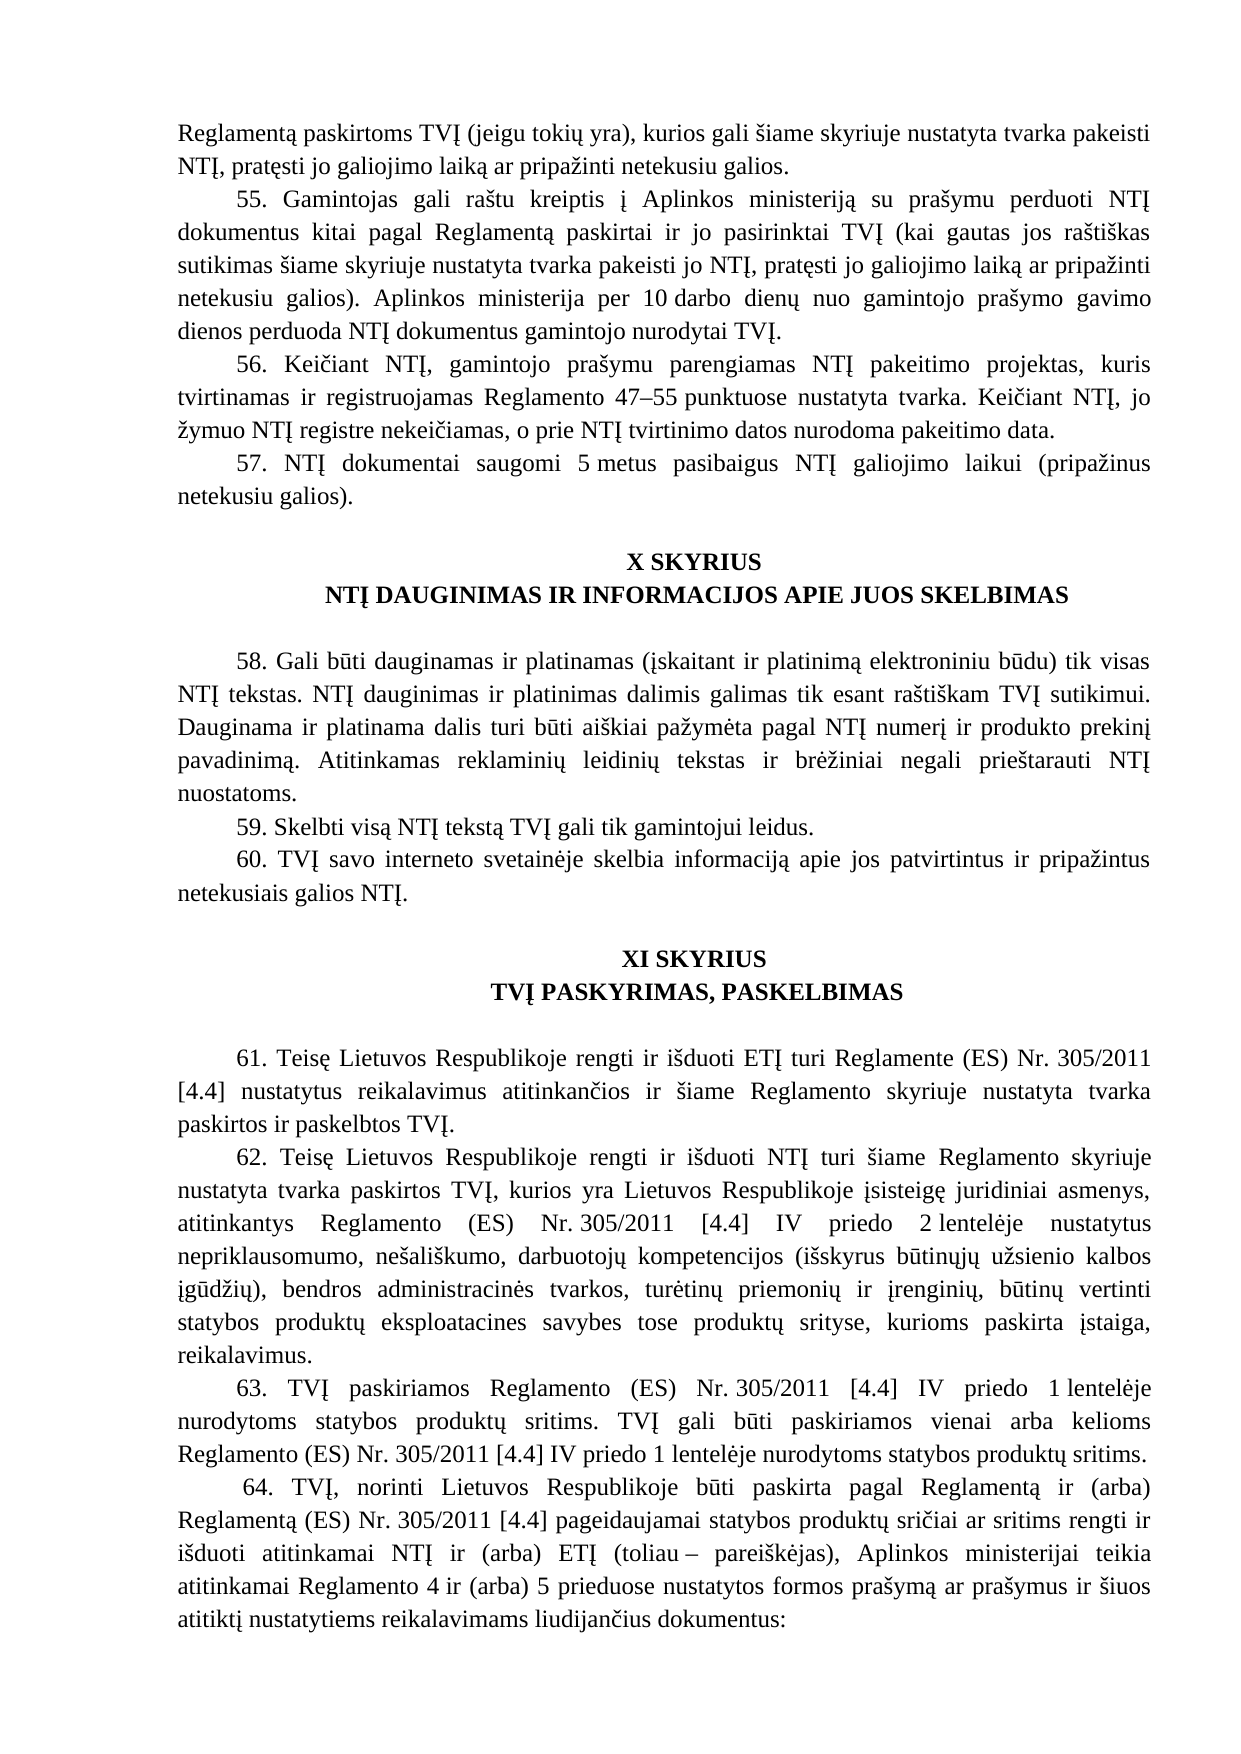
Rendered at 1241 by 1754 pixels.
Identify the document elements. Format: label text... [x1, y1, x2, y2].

text 57. NTĮ dokumentai saugomi 5 metus pasibaigus NTĮ galiojimo laikui (pripažinus netekusiu galios). [177, 448, 1152, 510]
text 56. Keičiant NTĮ, gamintojo prašymu parengiamas NTĮ pakeitimo projektas, kuris tvirtinamas ir registruojamas Reglamento 47–55 punktuose nustatyta tvarka. Keičiant NTĮ, jo žymuo NTĮ registre nekeičiamas, o prie NTĮ tvirtinimo datos nurodoma pakeitimo data. [177, 349, 1152, 444]
text 64. TVĮ, norinti Lietuvos Respublikoje būti paskirta pagal Reglamentą ir (arba) Reglamentą (ES) Nr. 305/2011 [4.4] pageidaujamai statybos produktų sričiai ar sritims rengti ir išduoti atitinkamai NTĮ ir (arba) ETĮ (toliau – pareiškėjas), Aplinkos ministerijai teikia atitinkamai Reglamento 4 ir (arba) 5 prieduose nustatytos formos prašymą ar prašymus ir šiuos atitiktį nustatytiems reikalavimams liudijančius dokumentus: [177, 1472, 1152, 1633]
text 63. TVĮ paskiriamos Reglamento (ES) Nr. 305/2011 [4.4] IV priedo 1 lentelėje nurodytoms statybos produktų sritims. TVĮ gali būti paskiriamos vienai arba kelioms Reglamento (ES) Nr. 305/2011 [4.4] IV priedo 1 lentelėje nurodytoms statybos produktų sritims. [177, 1373, 1152, 1468]
text 55. Gamintojas gali raštu kreiptis į Aplinkos ministeriją su prašymu perduoti NTĮ dokumentus kitai pagal Reglamentą paskirtai ir jo pasirinktai TVĮ (kai gautas jos raštiškas sutikimas šiame skyriuje nustatyta tvarka pakeisti jo NTĮ, pratęsti jo galiojimo laiką ar pripažinti netekusiu galios). Aplinkos ministerija per 10 darbo dienų nuo gamintojo prašymo gavimo dienos perduoda NTĮ dokumentus gamintojo nurodytai TVĮ. [177, 184, 1152, 345]
text 59. Skelbti visą NTĮ tekstą TVĮ gali tik gamintojui leidus. [177, 812, 1152, 840]
text Reglamentą paskirtoms TVĮ (jeigu tokių yra), kurios gali šiame skyriuje nustatyta tvarka pakeisti NTĮ, pratęsti jo galiojimo laiką ar pripažinti netekusiu galios. [177, 118, 1152, 180]
text 62. Teisę Lietuvos Respublikoje rengti ir išduoti NTĮ turi šiame Reglamento skyriuje nustatyta tvarka paskirtos TVĮ, kurios yra Lietuvos Respublikoje įsisteigę juridiniai asmenys, atitinkantys Reglamento (ES) Nr. 305/2011 [4.4] IV priedo 2 lentelėje nustatytus nepriklausomumo, nešališkumo, darbuotojų kompetencijos (išskyrus būtinųjų užsienio kalbos įgūdžių), bendros administracinės tvarkos, turėtinų priemonių ir įrenginių, būtinų vertinti statybos produktų eksploatacines savybes tose produktų srityse, kurioms paskirta įstaiga, reikalavimus. [177, 1142, 1152, 1369]
text 60. TVĮ savo interneto svetainėje skelbia informaciją apie jos patvirtintus ir pripažintus netekusiais galios NTĮ. [177, 844, 1152, 906]
text NTĮ DAUGINIMAS IR INFORMACIJOS APIE JUOS SKELBIMAS [177, 580, 1152, 609]
text X SKYRIUS [177, 547, 1152, 576]
text 58. Gali būti dauginamas ir platinamas (įskaitant ir platinimą elektroniniu būdu) tik visas NTĮ tekstas. NTĮ dauginimas ir platinimas dalimis galimas tik esant raštiškam TVĮ sutikimui. Dauginama ir platinama dalis turi būti aiškiai pažymėta pagal NTĮ numerį ir produkto prekinį pavadinimą. Atitinkamas reklaminių leidinių tekstas ir brėžiniai negali prieštarauti NTĮ nuostatoms. [177, 646, 1152, 807]
text TVĮ PASKYRIMAS, PASKELBIMAS [177, 977, 1152, 1005]
text XI SKYRIUS [177, 944, 1152, 972]
text 61. Teisę Lietuvos Respublikoje rengti ir išduoti ETĮ turi Reglamente (ES) Nr. 305/2011 [4.4] nustatytus reikalavimus atitinkančios ir šiame Reglamento skyriuje nustatyta tvarka paskirtos ir paskelbtos TVĮ. [177, 1043, 1152, 1137]
